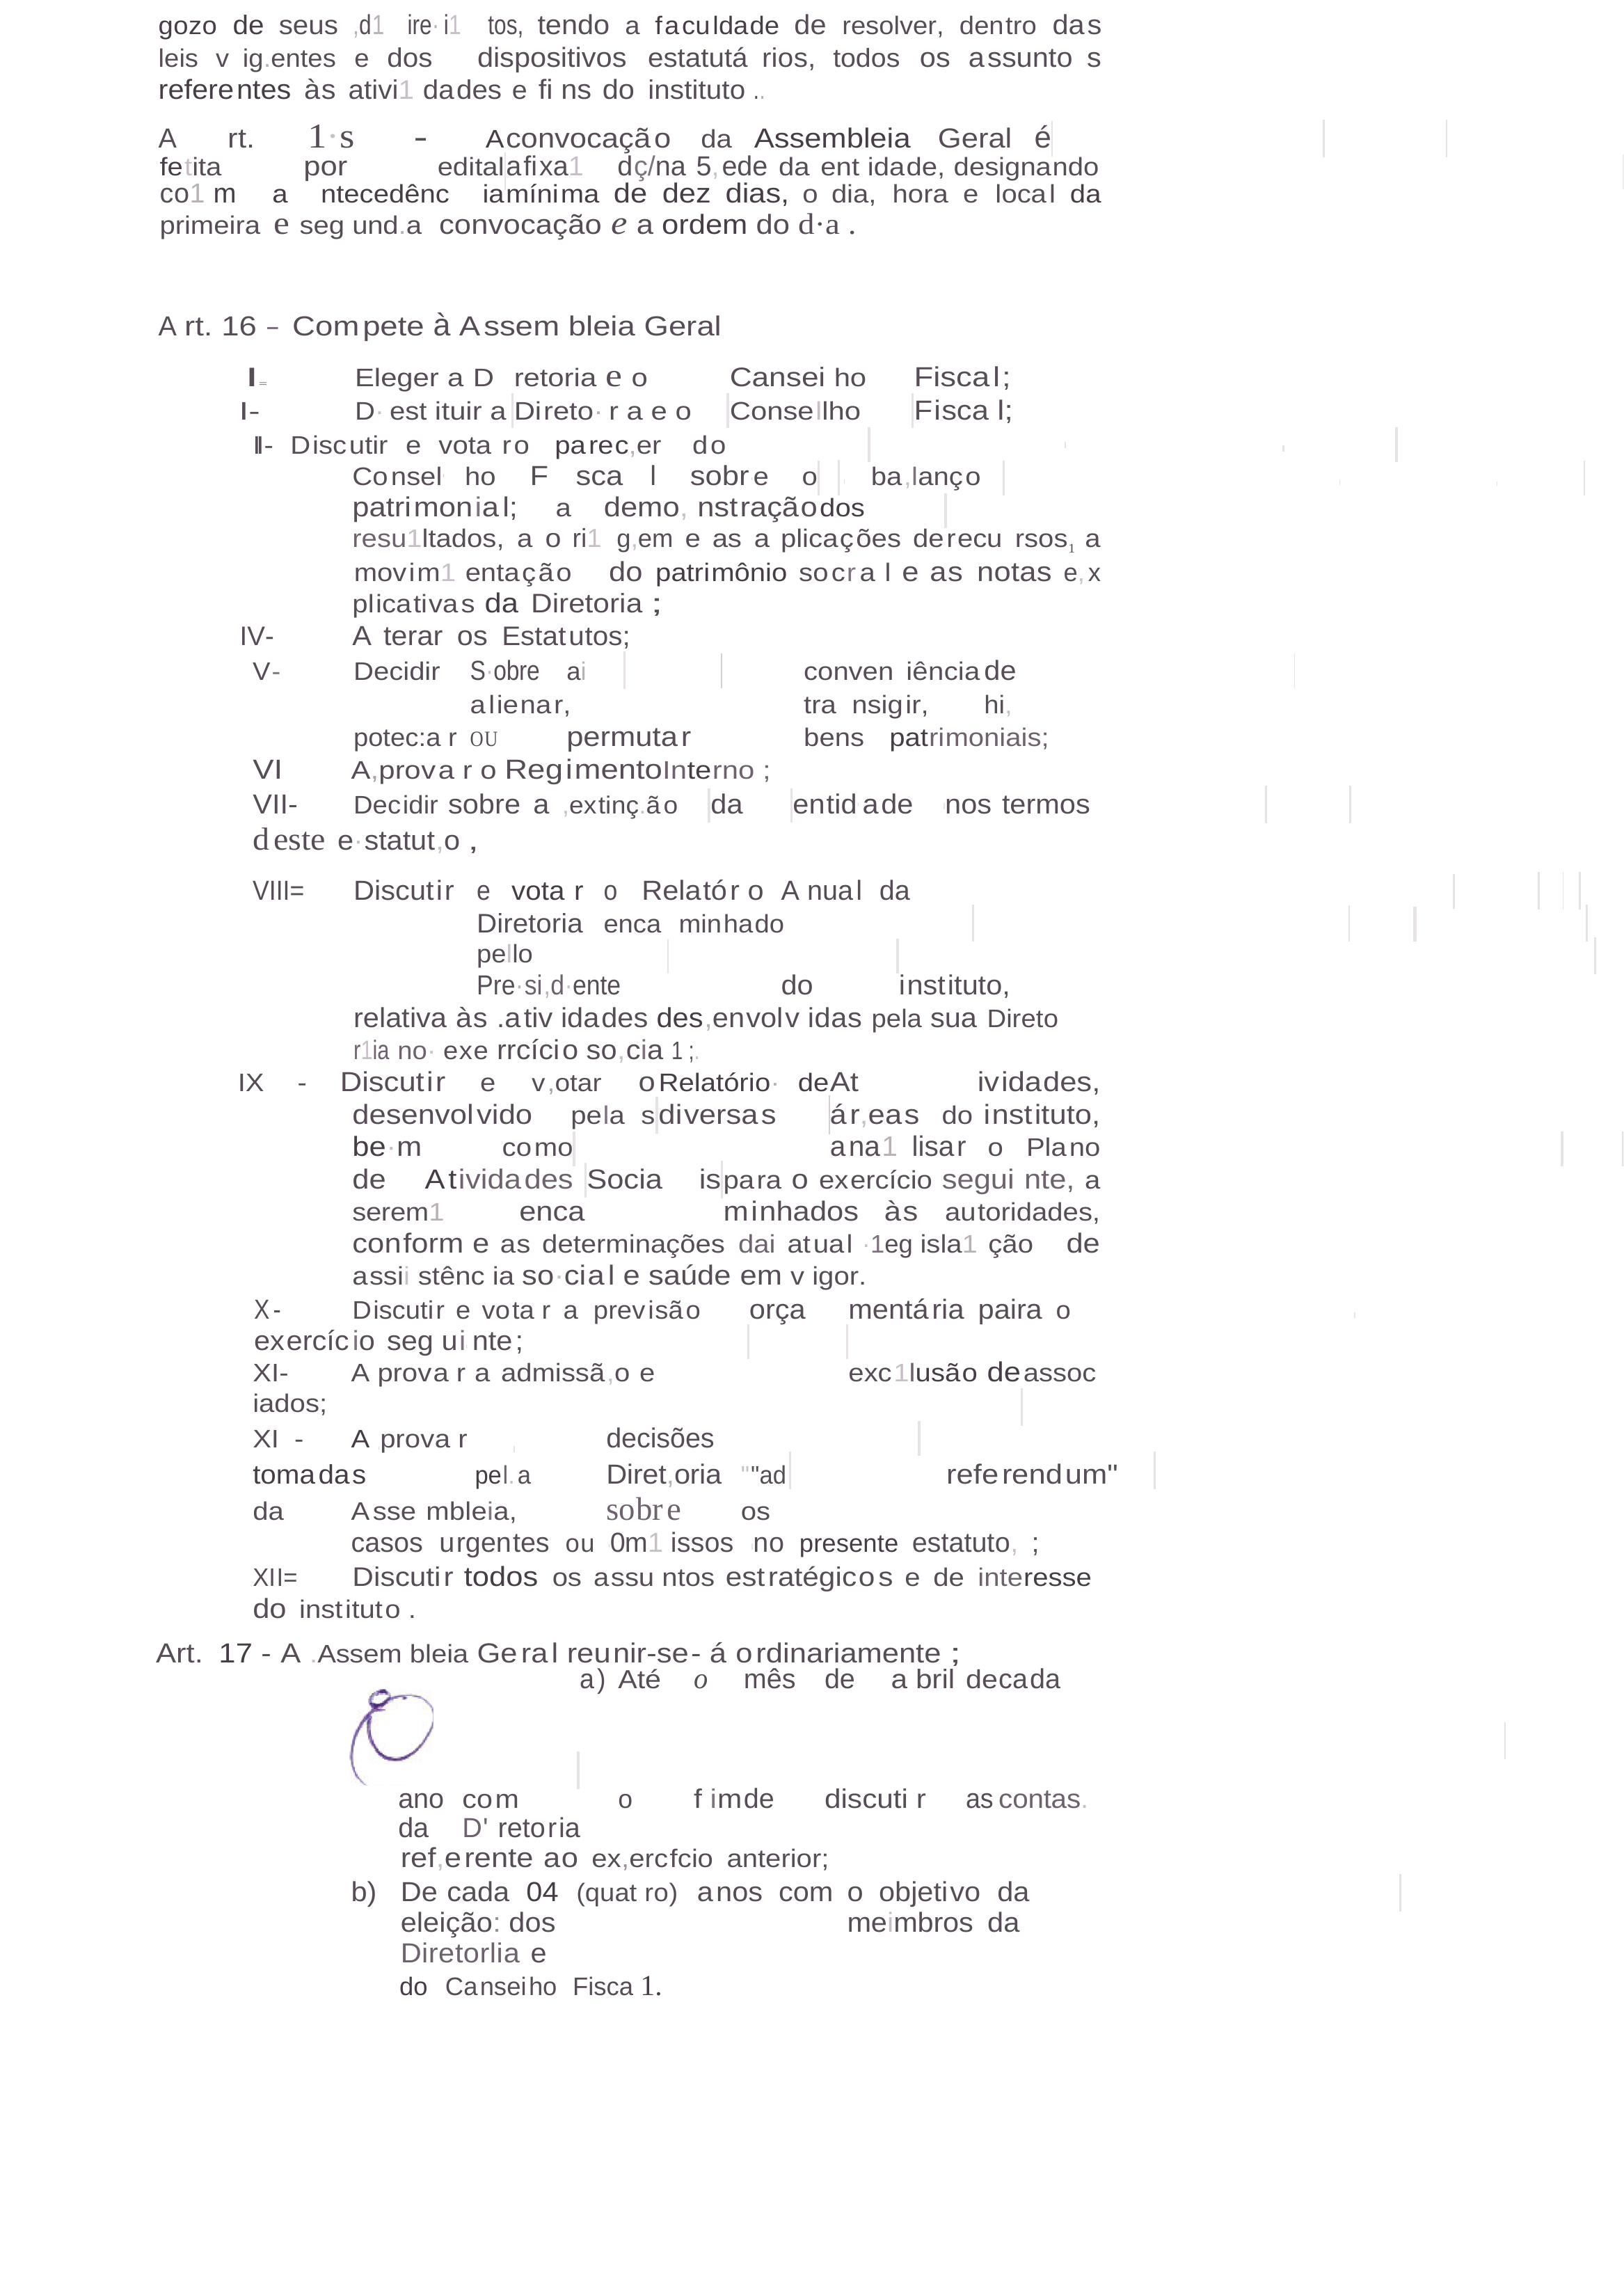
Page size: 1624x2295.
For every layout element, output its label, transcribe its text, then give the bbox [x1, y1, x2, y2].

text XI- A prova r a admissã,o e exc1lusão de assoc iados; [253, 1357, 1129, 1418]
text IX - Discutir e v,otar o Relatório· de At ividades, desenvolvido pela s diversas ár,eas do instituto, be·m como ana1lisar o Plano de Atividades Socia is para o exercício segui nte, a serem1 enca minhados às autoridades, conform e as determinações dai atual ·1eg isla1ção de assiistênc ia so·cial e saúde em v igor. [238, 1066, 1100, 1291]
subtitle A rt. 16 - Compete à Assem bleia Geral [158, 307, 1129, 342]
text I- D·est ituir a [239, 394, 511, 426]
text gozo de seus ,d1ire·i1tos, tendo a faculdade de resolver, dentro das leis v ig.entes e dos dispositivos estatutá rios, todos os assunto s referentes às ativi1dades e fi ns do instituto .. [158, 8, 1101, 105]
text Direto·r a e o [514, 394, 726, 426]
text I= Eleger a D retoria e o Cansei ho Fiscal; [245, 356, 1129, 394]
text V- Decidir S·obre ai conven iência de alienar, tra nsigir, hi, potec:a r OU permutar bens patrimoniais; [253, 654, 1101, 752]
text Art. 17 - A .Assem bleia Geral reunir-se- á ordinariamente ; a) Até o mês de a bril de cada ano com o f im de discuti r as contas. da D' retoria [156, 1639, 1121, 1843]
text Fisca l; [914, 394, 1129, 426]
text VII- Decidir sobre a ,extinç.ão da entid1 ade nos termos deste e·statut,o , [253, 785, 1129, 857]
text A rt. 1·s - A convocação da Assembleia Geral é fetita por edital afixa1dç/na 5,ede da ent idade, designa ndo co1m a ntecedênc ia mínima de dez dias, o dia, hora e local da primeira e seg und.a convocação e a ordem do d·a . [158, 120, 1101, 241]
text XII= Discutir todos os assu ntos estratégicos e de interesse do instituto . [253, 1560, 1129, 1624]
text X- Discutir e vota r a previsão orça mentária paira o exercício seg ui1 nte; [254, 1293, 1129, 1356]
subtitle b) De cada 04 (quat ro) anos com o objetivo da eleição: dos meimbros da Diretorlia e [351, 1877, 1129, 1969]
text IV- A terar os Estatutos; [239, 619, 1129, 651]
text VIII= Discutir e vota r o Relatór o A nual da Diretoria enca minhado pello Pre·si,d·ente do instituto, relativa às .ativ idades des,envolv idas pela sua Direto r1ia no· exe rrcício so,cia 1 ;. [253, 875, 1100, 1065]
text II- Discutir e vota r o parec,er do Consel1 ho F sca l sobr1e o ba,lanço patrimonial; a demo,nstração dos resu1ltados, a o ri11g,em e as a plicações de r1ecu rsos1 a 1movim1 entação do patrimônio socra l e as notas e,x plicativas da Diretoria ; [253, 429, 1101, 619]
text XI - A 1prova r decisões tomadas pel.a Diret,oria "''ad referendum" da Asse mbleia, sobre os [253, 1418, 1129, 1527]
text ref,erente ao ex,ercfcio anterior; [401, 1843, 1129, 1873]
text VI A,prova r o RegimentoInterno ; [253, 754, 1129, 785]
text casos urgentes ou 10m1 issos no presente estatuto,; [351, 1527, 1129, 1558]
text do Canseiho Fisca 1. [399, 1969, 1129, 2001]
text Consellho [729, 394, 911, 426]
